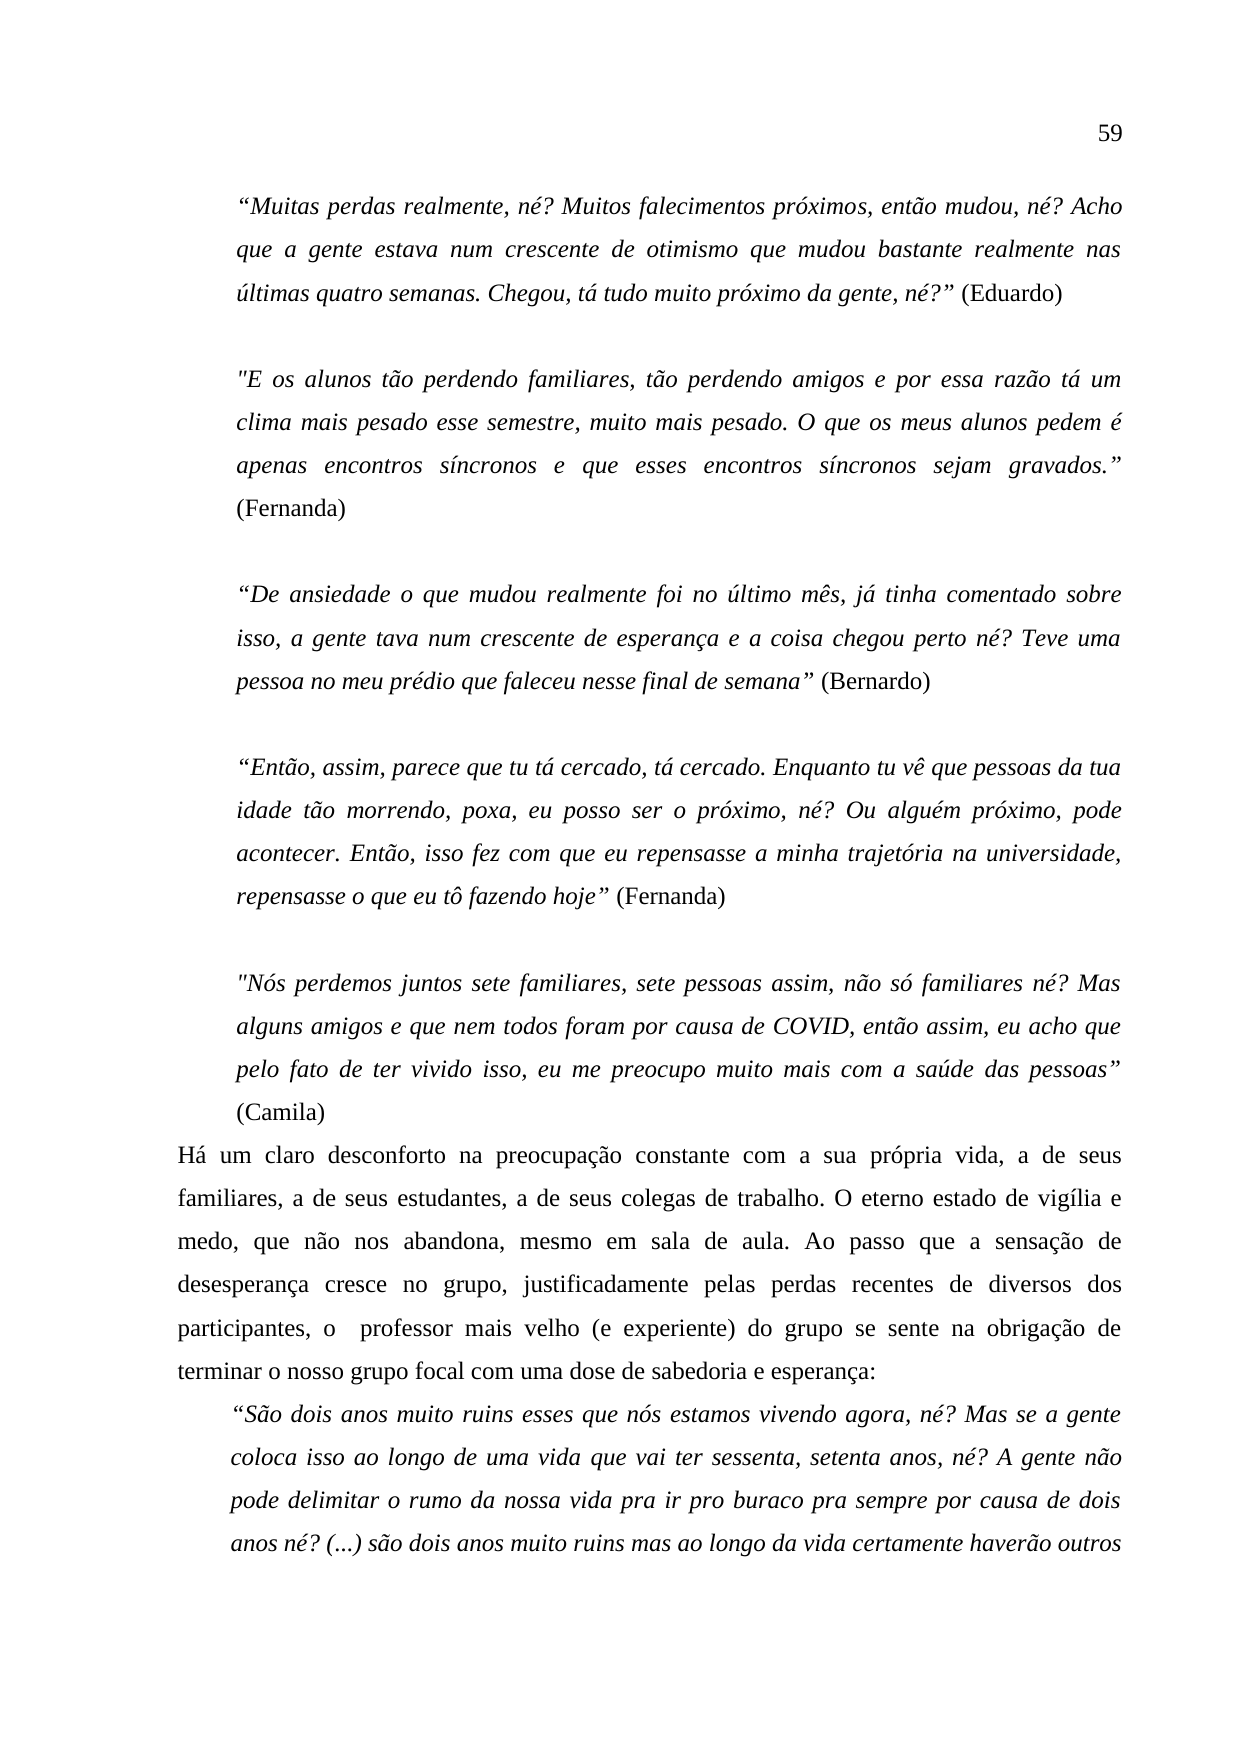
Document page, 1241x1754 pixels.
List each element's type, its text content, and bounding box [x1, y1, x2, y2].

text “De ansiedade o que mudou realmente foi no último mês, já tinha comentado sobre isso, a gente tava num crescente de esperança e a coisa chegou perto né? Teve uma pessoa no meu prédio que faleceu nesse final de semana” (Bernardo) [236, 579, 1122, 694]
text “Então, assim, parece que tu tá cercado, tá cercado. Enquanto tu vê que pessoas da tua idade tão morrendo, poxa, eu posso ser o próximo, né? Ou alguém próximo, pode acontecer. Então, isso fez com que eu repensasse a minha trajetória na universidade, repensasse o que eu tô fazendo hoje” (Fernanda) [236, 752, 1122, 910]
text “São dois anos muito ruins esses que nós estamos vivendo agora, né? Mas se a gente coloca isso ao longo de uma vida que vai ter sessenta, setenta anos, né? A gente não pode delimitar o rumo da nossa vida pra ir pro buraco pra sempre por causa de dois anos né? (...) são dois anos muito ruins mas ao longo da vida certamente haverão outros [230, 1399, 1122, 1557]
text "E os alunos tão perdendo familiares, tão perdendo amigos e por essa razão tá um clima mais pesado esse semestre, muito mais pesado. O que os meus alunos pedem é apenas encontros síncronos e que esses encontros síncronos sejam gravados.” (Fernanda) [236, 364, 1122, 522]
text "Nós perdemos juntos sete familiares, sete pessoas assim, não só familiares né? Mas alguns amigos e que nem todos foram por causa de COVID, então assim, eu acho que pelo fato de ter vivido isso, eu me preocupo muito mais com a saúde das pessoas” (Camila) [236, 968, 1122, 1126]
text Há um claro desconforto na preocupação constante com a sua própria vida, a de seus familiares, a de seus estudantes, a de seus colegas de trabalho. O eterno estado de vigília e medo, que não nos abandona, mesmo em sala de aula. Ao passo que a sensação de desesperança cresce no grupo, justificadamente pelas perdas recentes de diversos dos participantes, o professor mais velho (e experiente) do grupo se sente na obrigação de terminar o nosso grupo focal com uma dose de sabedoria e esperança: [177, 1140, 1122, 1384]
text “Muitas perdas realmente, né? Muitos falecimentos próximos, então mudou, né? Acho que a gente estava num crescente de otimismo que mudou bastante realmente nas últimas quatro semanas. Chegou, tá tudo muito próximo da gente, né?” (Eduardo) [236, 191, 1122, 306]
